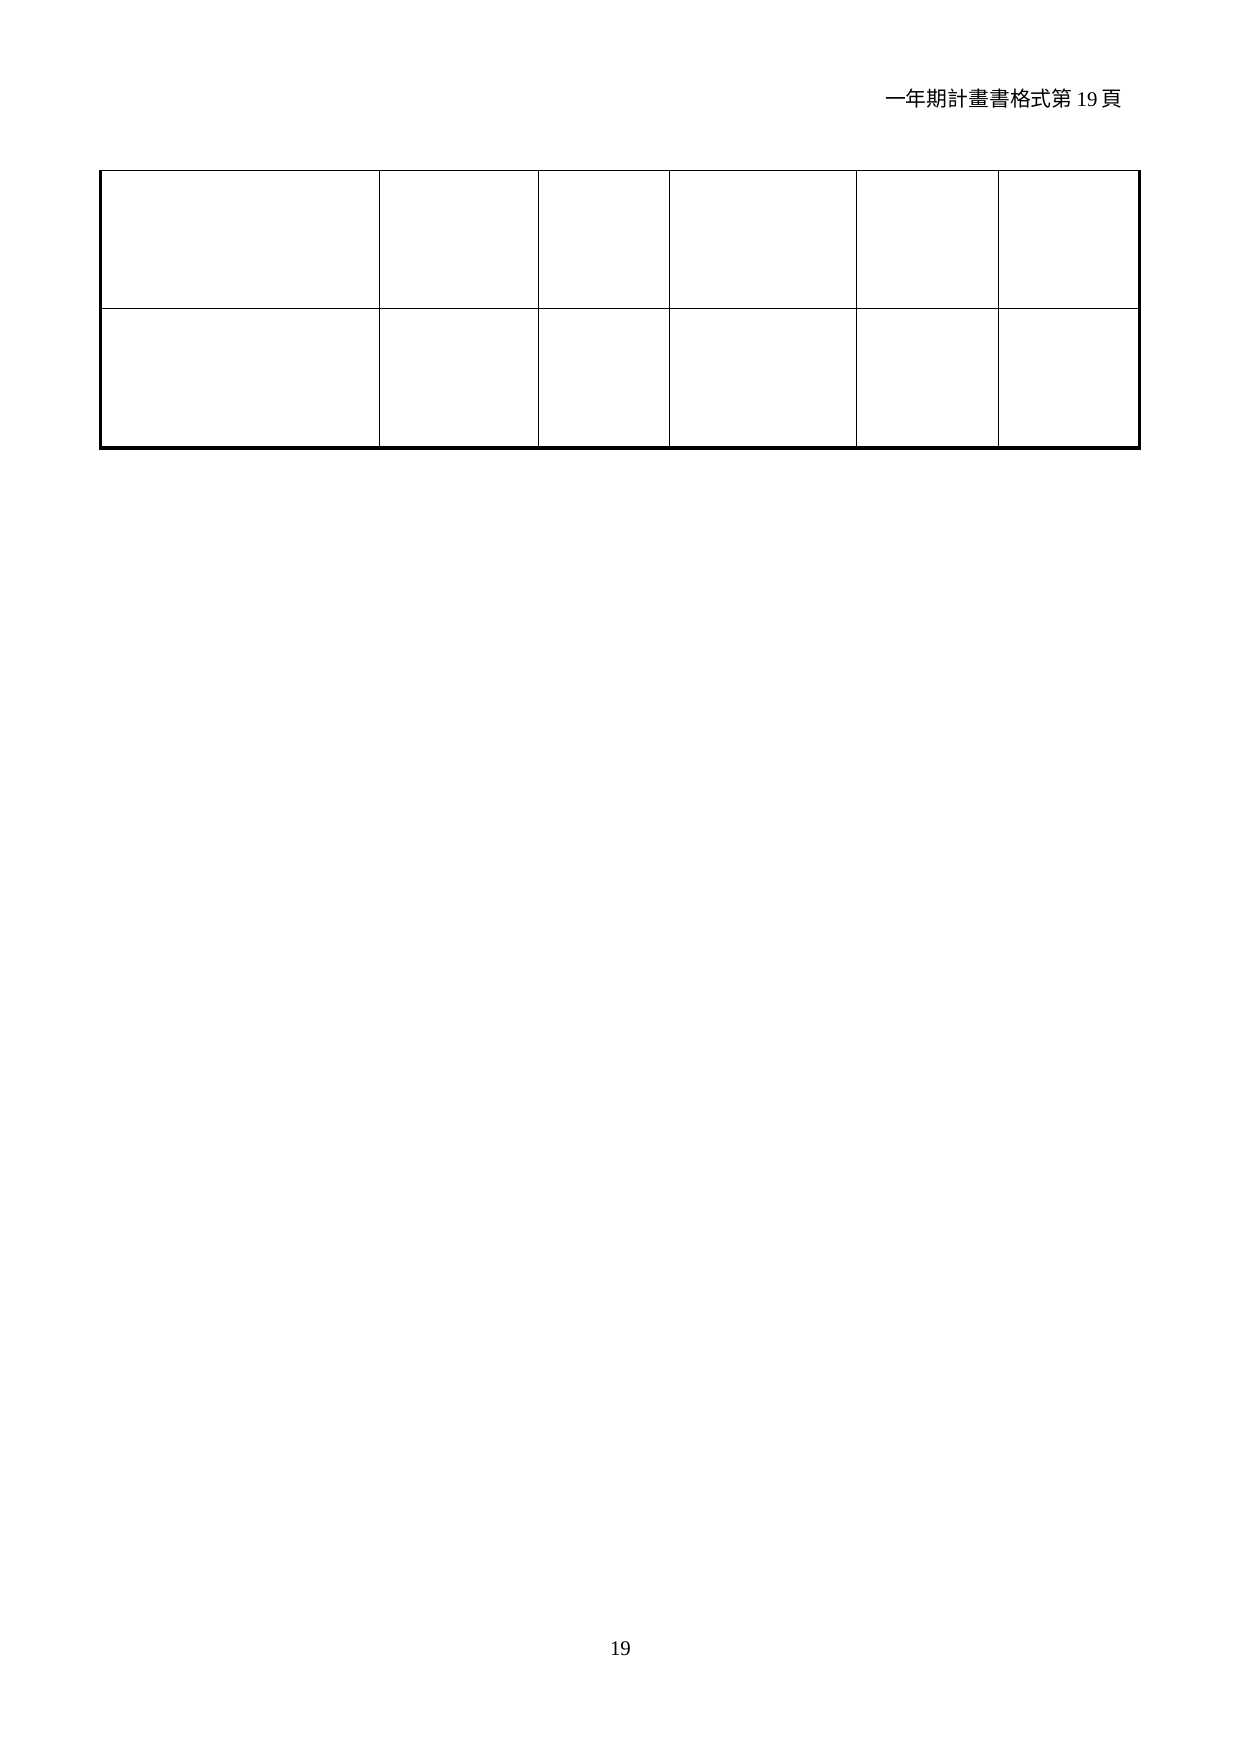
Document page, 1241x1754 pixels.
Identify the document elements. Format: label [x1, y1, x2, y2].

table_cell [857, 309, 998, 446]
table_cell [102, 309, 379, 446]
table_cell [999, 171, 1138, 308]
table_cell [670, 171, 856, 308]
table_cell [102, 171, 379, 308]
table_cell [380, 309, 538, 446]
table_cell [539, 171, 669, 308]
table_cell [539, 309, 669, 446]
table_cell [670, 309, 856, 446]
table_cell [999, 309, 1138, 446]
table_cell [380, 171, 538, 308]
table_cell [857, 171, 998, 308]
